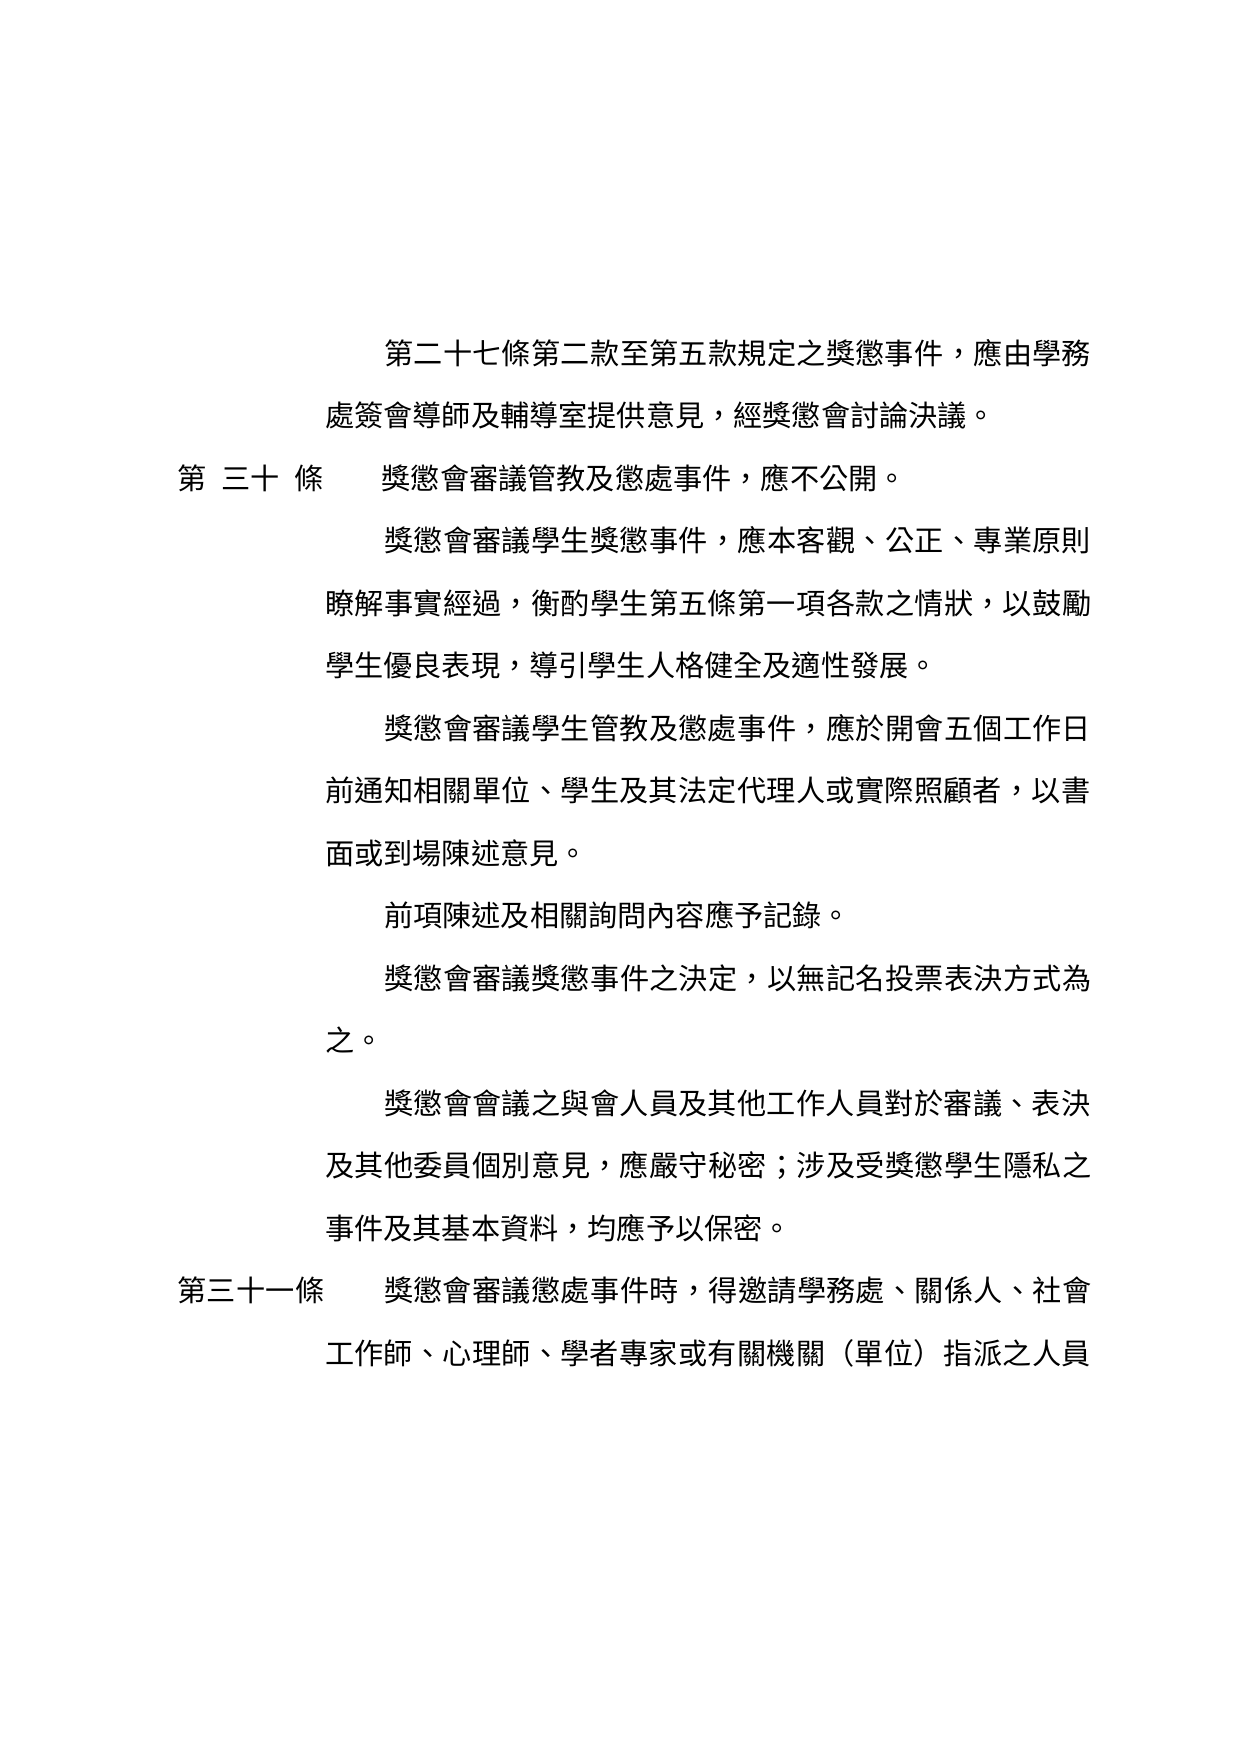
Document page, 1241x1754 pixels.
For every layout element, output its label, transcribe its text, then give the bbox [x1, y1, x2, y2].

text 第二十七條第二款至第五款規定之獎懲事件，應由學務處簽會導師及輔導室提供意見，經獎懲會討論決議。 [325, 310, 1092, 435]
text 獎懲會審議學生獎懲事件，應本客觀、公正、專業原則，瞭解事實經過，衡酌學生第五條第一項各款之情狀，以鼓勵學生優良表現，導引學生人格健全及適性發展。 [325, 497, 1092, 685]
text 第三十一條 獎懲會審議懲處事件時，得邀請學務處、關係人、社會工作師、心理師、學者專家或有關機關（單位）指派之人員 [177, 1247, 1092, 1372]
text 第 三十 條 獎懲會審議管教及懲處事件，應不公開。 [177, 435, 1092, 497]
text 獎懲會審議學生管教及懲處事件，應於開會五個工作日前通知相關單位、學生及其法定代理人或實際照顧者，以書面或到場陳述意見。 [325, 685, 1092, 872]
text 前項陳述及相關詢問內容應予記錄。 [325, 872, 1092, 935]
text 獎懲會會議之與會人員及其他工作人員對於審議、表決及其他委員個別意見，應嚴守秘密；涉及受獎懲學生隱私之事件及其基本資料，均應予以保密。 [325, 1060, 1092, 1247]
text 獎懲會審議獎懲事件之決定，以無記名投票表決方式為之。 [325, 935, 1092, 1060]
